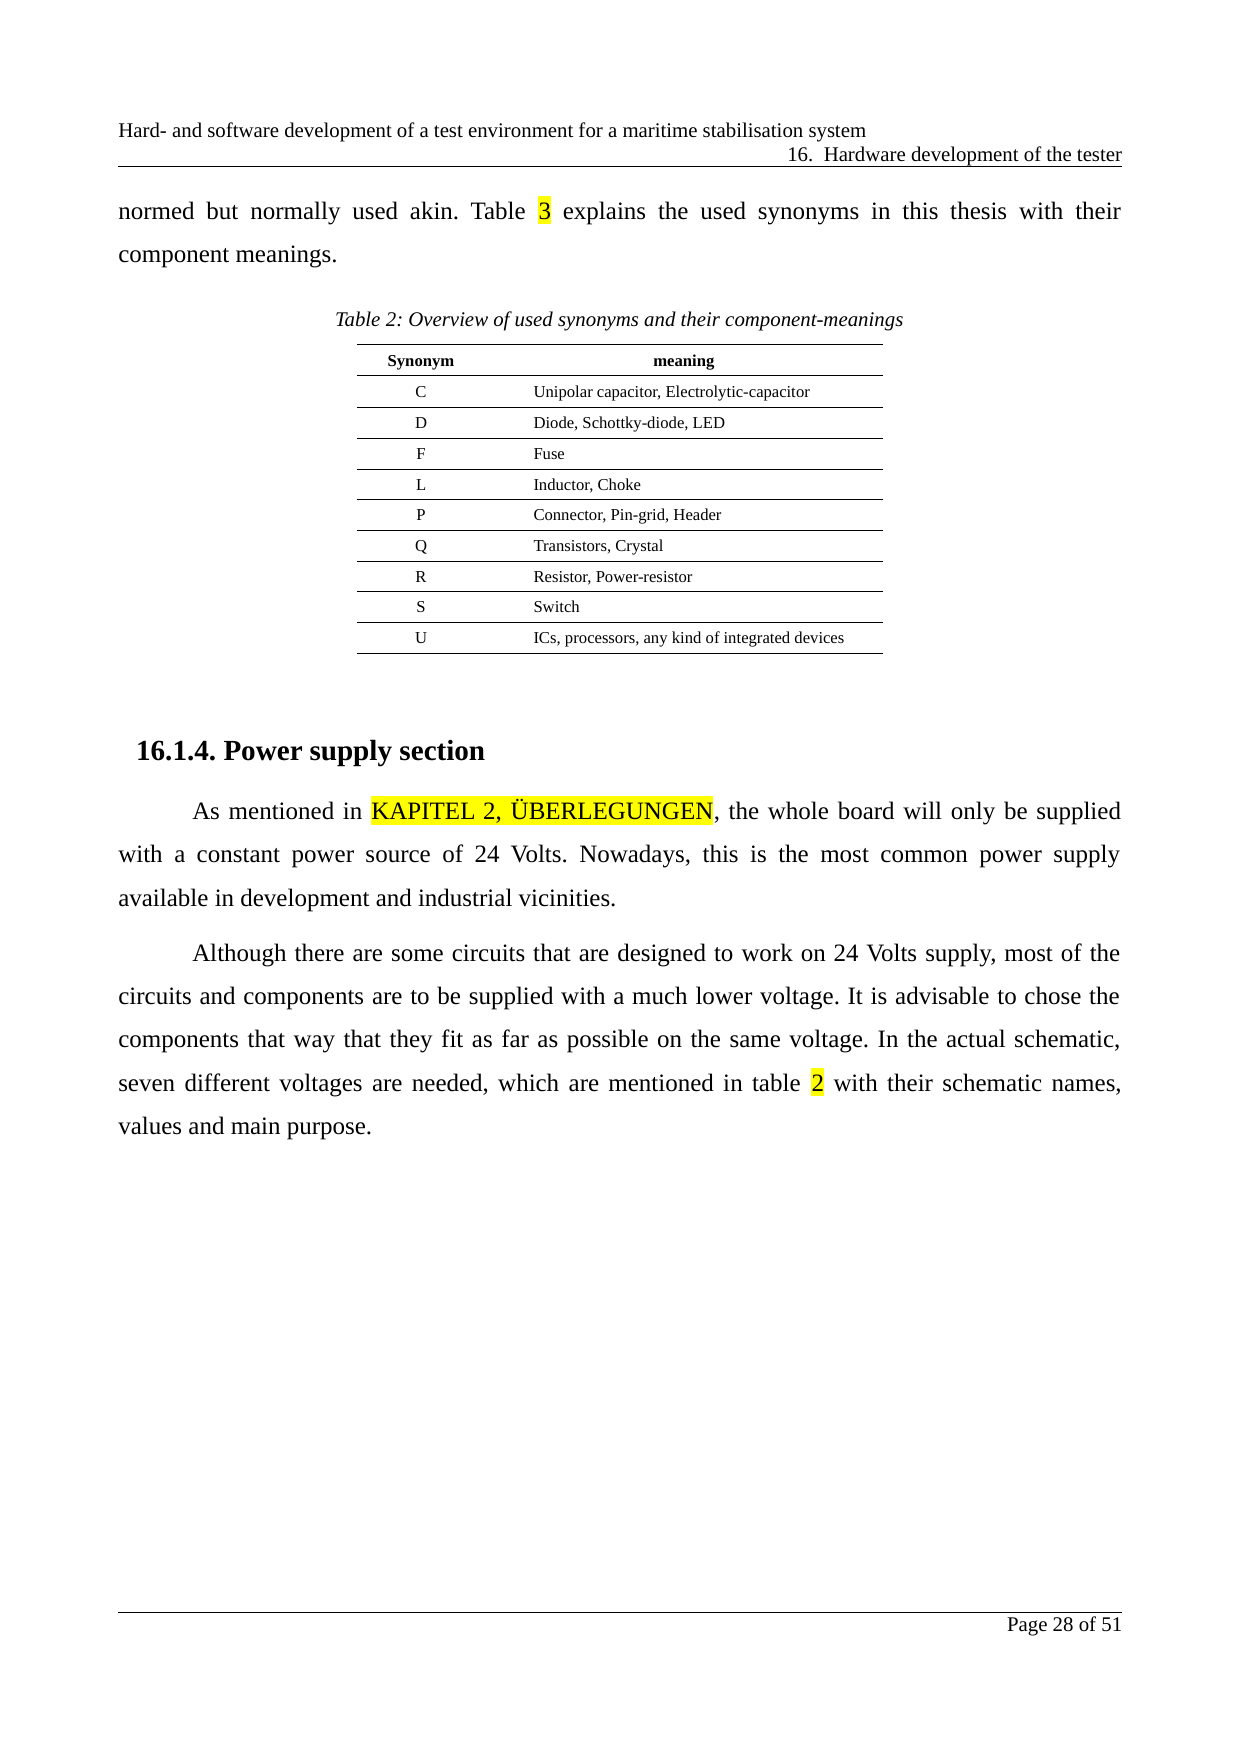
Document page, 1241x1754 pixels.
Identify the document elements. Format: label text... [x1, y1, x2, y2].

text Table 2: Overview of used synonyms and their component-meanings [118, 307, 1122, 331]
table_cell Fuse [484, 439, 883, 468]
subtitle Power supply section [118, 733, 1122, 767]
table_header Synonym [357, 345, 484, 375]
table_cell Resistor, Power-resistor [484, 562, 883, 591]
table_cell Unipolar capacitor, Electrolytic-capacitor [484, 376, 883, 407]
table_cell C [357, 376, 484, 407]
table_cell S [357, 592, 484, 622]
table_cell F [357, 439, 484, 468]
table_cell Q [357, 531, 484, 561]
table_cell P [357, 500, 484, 530]
table_header meaning [484, 345, 883, 375]
text As mentioned in KAPITEL 2, ÜBERLEGUNGEN, the whole board will only be supplied with a constant power source of 24 Volts. Nowadays, this is the most common power supply available in development and industrial vicinities. [118, 796, 1122, 911]
table_cell U [357, 623, 484, 653]
table_cell Connector, Pin-grid, Header [484, 500, 883, 530]
table_cell D [357, 408, 484, 438]
table_cell L [357, 470, 484, 499]
table_cell Switch [484, 592, 883, 622]
table_cell ICs, processors, any kind of integrated devices [484, 623, 883, 653]
text normed but normally used akin. Table 3 explains the used synonyms in this thesis with their component meanings. [118, 196, 1122, 268]
table_cell Inductor, Choke [484, 470, 883, 499]
text Although there are some circuits that are designed to work on 24 Volts supply, most of the circuits and components are to be supplied with a much lower voltage. It is advisable to chose the components that way that they fit as far as possible on the same voltage. In the actual schematic, seven different voltages are needed, which are mentioned in table 2 with their schematic names, values and main purpose. [118, 938, 1122, 1139]
table_cell Diode, Schottky-diode, LED [484, 408, 883, 438]
table_cell R [357, 562, 484, 591]
table_cell Transistors, Crystal [484, 531, 883, 561]
